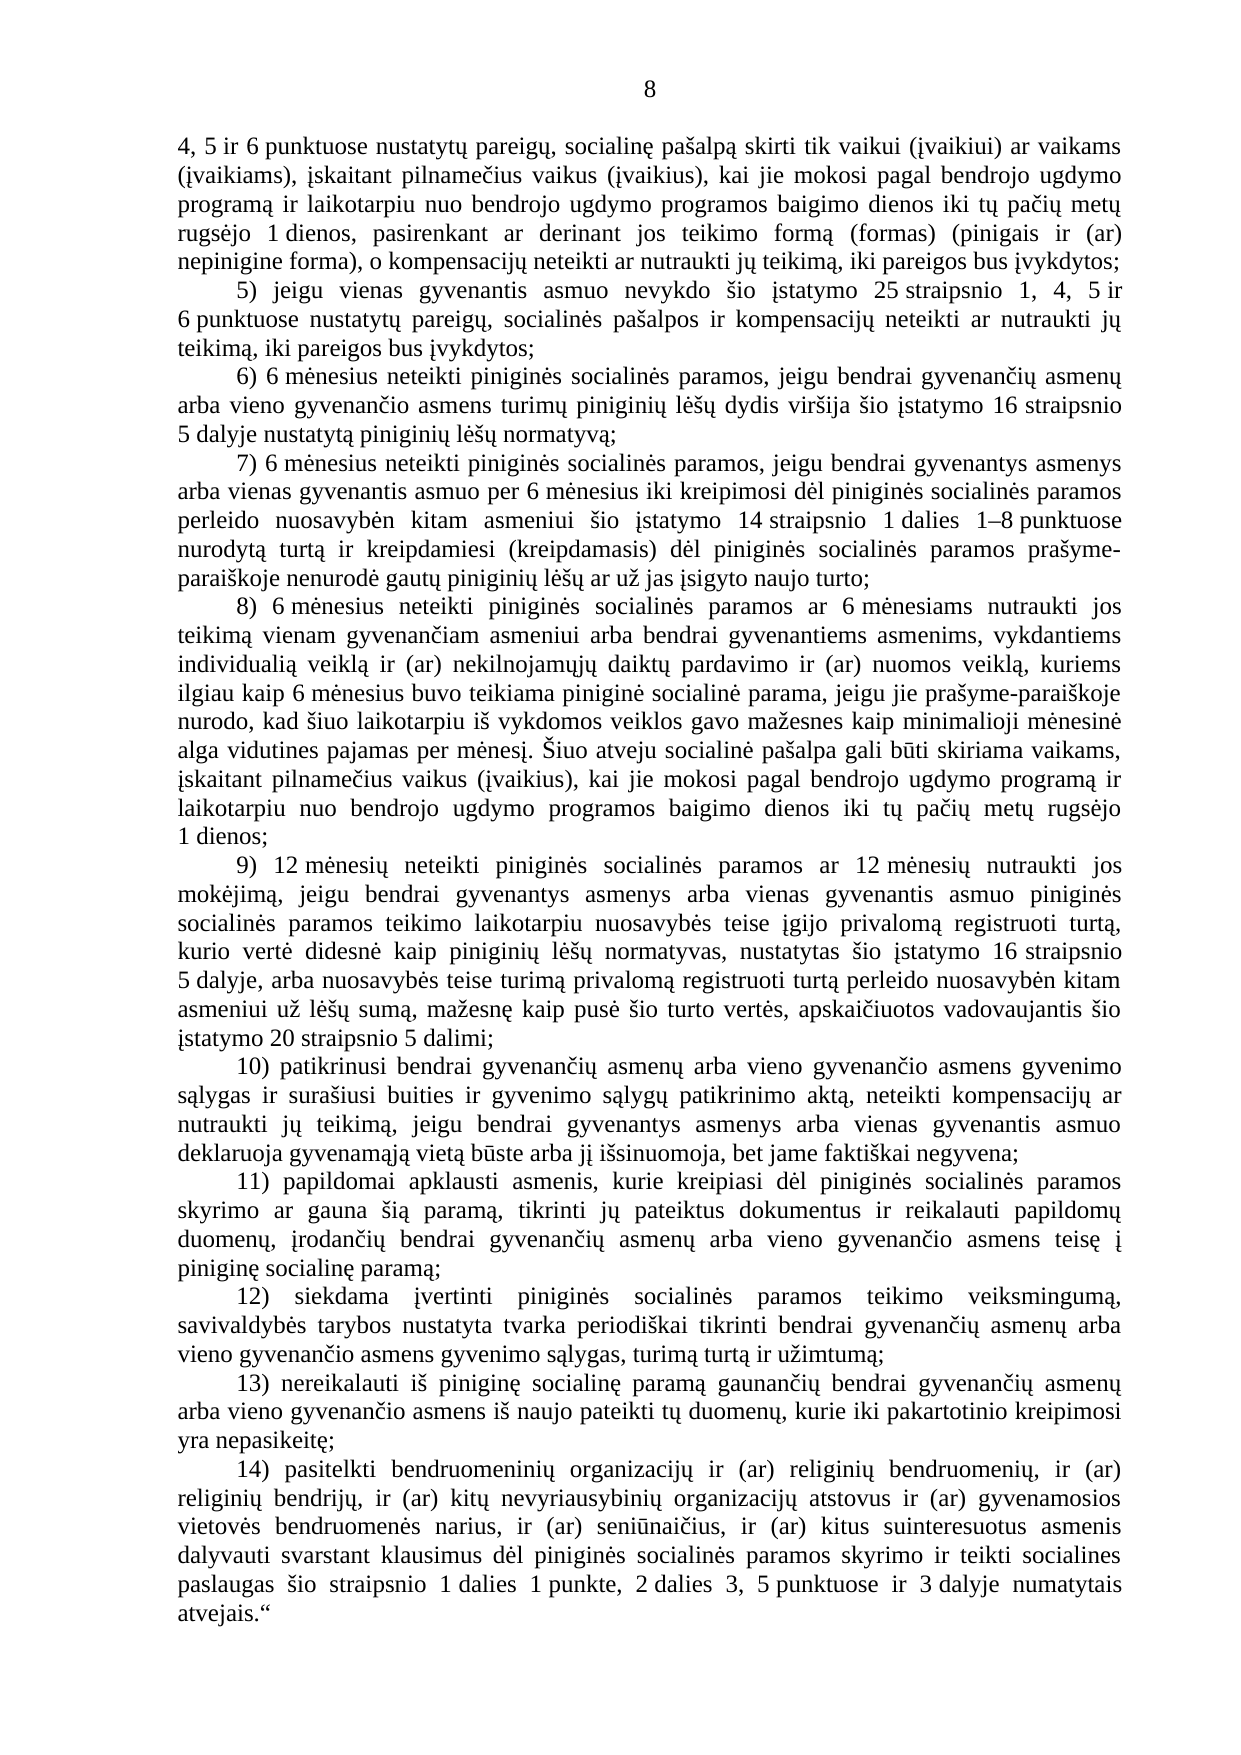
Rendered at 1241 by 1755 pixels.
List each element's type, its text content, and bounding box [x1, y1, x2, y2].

text 14) pasitelkti bendruomeninių organizacijų ir (ar) religinių bendruomenių, ir (ar) religinių bendrijų, ir (ar) kitų nevyriausybinių organizacijų atstovus ir (ar) gyvenamosios vietovės bendruomenės narius, ir (ar) seniūnaičius, ir (ar) kitus suinteresuotus asmenis dalyvauti svarstant klausimus dėl piniginės socialinės paramos skyrimo ir teikti socialines paslaugas šio straipsnio 1 dalies 1 punkte, 2 dalies 3, 5 punktuose ir 3 dalyje numatytais atvejais.“ [177, 1454, 1122, 1626]
text 4, 5 ir 6 punktuose nustatytų pareigų, socialinę pašalpą skirti tik vaikui (įvaikiui) ar vaikams (įvaikiams), įskaitant pilnamečius vaikus (įvaikius), kai jie mokosi pagal bendrojo ugdymo programą ir laikotarpiu nuo bendrojo ugdymo programos baigimo dienos iki tų pačių metų rugsėjo 1 dienos, pasirenkant ar derinant jos teikimo formą (formas) (pinigais ir (ar) nepinigine forma), o kompensacijų neteikti ar nutraukti jų teikimą, iki pareigos bus įvykdytos; [177, 131, 1122, 275]
text 11) papildomai apklausti asmenis, kurie kreipiasi dėl piniginės socialinės paramos skyrimo ar gauna šią paramą, tikrinti jų pateiktus dokumentus ir reikalauti papildomų duomenų, įrodančių bendrai gyvenančių asmenų arba vieno gyvenančio asmens teisę į piniginę socialinę paramą; [177, 1166, 1122, 1281]
text 12) siekdama įvertinti piniginės socialinės paramos teikimo veiksmingumą, savivaldybės tarybos nustatyta tvarka periodiškai tikrinti bendrai gyvenančių asmenų arba vieno gyvenančio asmens gyvenimo sąlygas, turimą turtą ir užimtumą; [177, 1281, 1122, 1368]
text 8) 6 mėnesius neteikti piniginės socialinės paramos ar 6 mėnesiams nutraukti jos teikimą vienam gyvenančiam asmeniui arba bendrai gyvenantiems asmenims, vykdantiems individualią veiklą ir (ar) nekilnojamųjų daiktų pardavimo ir (ar) nuomos veiklą, kuriems ilgiau kaip 6 mėnesius buvo teikiama piniginė socialinė parama, jeigu jie prašyme-paraiškoje nurodo, kad šiuo laikotarpiu iš vykdomos veiklos gavo mažesnes kaip minimalioji mėnesinė alga vidutines pajamas per mėnesį. Šiuo atveju socialinė pašalpa gali būti skiriama vaikams, įskaitant pilnamečius vaikus (įvaikius), kai jie mokosi pagal bendrojo ugdymo programą ir laikotarpiu nuo bendrojo ugdymo programos baigimo dienos iki tų pačių metų rugsėjo 1 dienos; [177, 591, 1122, 850]
text 9) 12 mėnesių neteikti piniginės socialinės paramos ar 12 mėnesių nutraukti jos mokėjimą, jeigu bendrai gyvenantys asmenys arba vienas gyvenantis asmuo piniginės socialinės paramos teikimo laikotarpiu nuosavybės teise įgijo privalomą registruoti turtą, kurio vertė didesnė kaip piniginių lėšų normatyvas, nustatytas šio įstatymo 16 straipsnio 5 dalyje, arba nuosavybės teise turimą privalomą registruoti turtą perleido nuosavybėn kitam asmeniui už lėšų sumą, mažesnę kaip pusė šio turto vertės, apskaičiuotos vadovaujantis šio įstatymo 20 straipsnio 5 dalimi; [177, 850, 1122, 1051]
text 6) 6 mėnesius neteikti piniginės socialinės paramos, jeigu bendrai gyvenančių asmenų arba vieno gyvenančio asmens turimų piniginių lėšų dydis viršija šio įstatymo 16 straipsnio 5 dalyje nustatytą piniginių lėšų normatyvą; [177, 361, 1122, 448]
text 10) patikrinusi bendrai gyvenančių asmenų arba vieno gyvenančio asmens gyvenimo sąlygas ir surašiusi buities ir gyvenimo sąlygų patikrinimo aktą, neteikti kompensacijų ar nutraukti jų teikimą, jeigu bendrai gyvenantys asmenys arba vienas gyvenantis asmuo deklaruoja gyvenamąją vietą būste arba jį išsinuomoja, bet jame faktiškai negyvena; [177, 1051, 1122, 1166]
text 5) jeigu vienas gyvenantis asmuo nevykdo šio įstatymo 25 straipsnio 1, 4, 5 ir 6 punktuose nustatytų pareigų, socialinės pašalpos ir kompensacijų neteikti ar nutraukti jų teikimą, iki pareigos bus įvykdytos; [177, 275, 1122, 361]
text 7) 6 mėnesius neteikti piniginės socialinės paramos, jeigu bendrai gyvenantys asmenys arba vienas gyvenantis asmuo per 6 mėnesius iki kreipimosi dėl piniginės socialinės paramos perleido nuosavybėn kitam asmeniui šio įstatymo 14 straipsnio 1 dalies 1–8 punktuose nurodytą turtą ir kreipdamiesi (kreipdamasis) dėl piniginės socialinės paramos prašyme-paraiškoje nenurodė gautų piniginių lėšų ar už jas įsigyto naujo turto; [177, 448, 1122, 591]
text 13) nereikalauti iš piniginę socialinę paramą gaunančių bendrai gyvenančių asmenų arba vieno gyvenančio asmens iš naujo pateikti tų duomenų, kurie iki pakartotinio kreipimosi yra nepasikeitę; [177, 1368, 1122, 1454]
